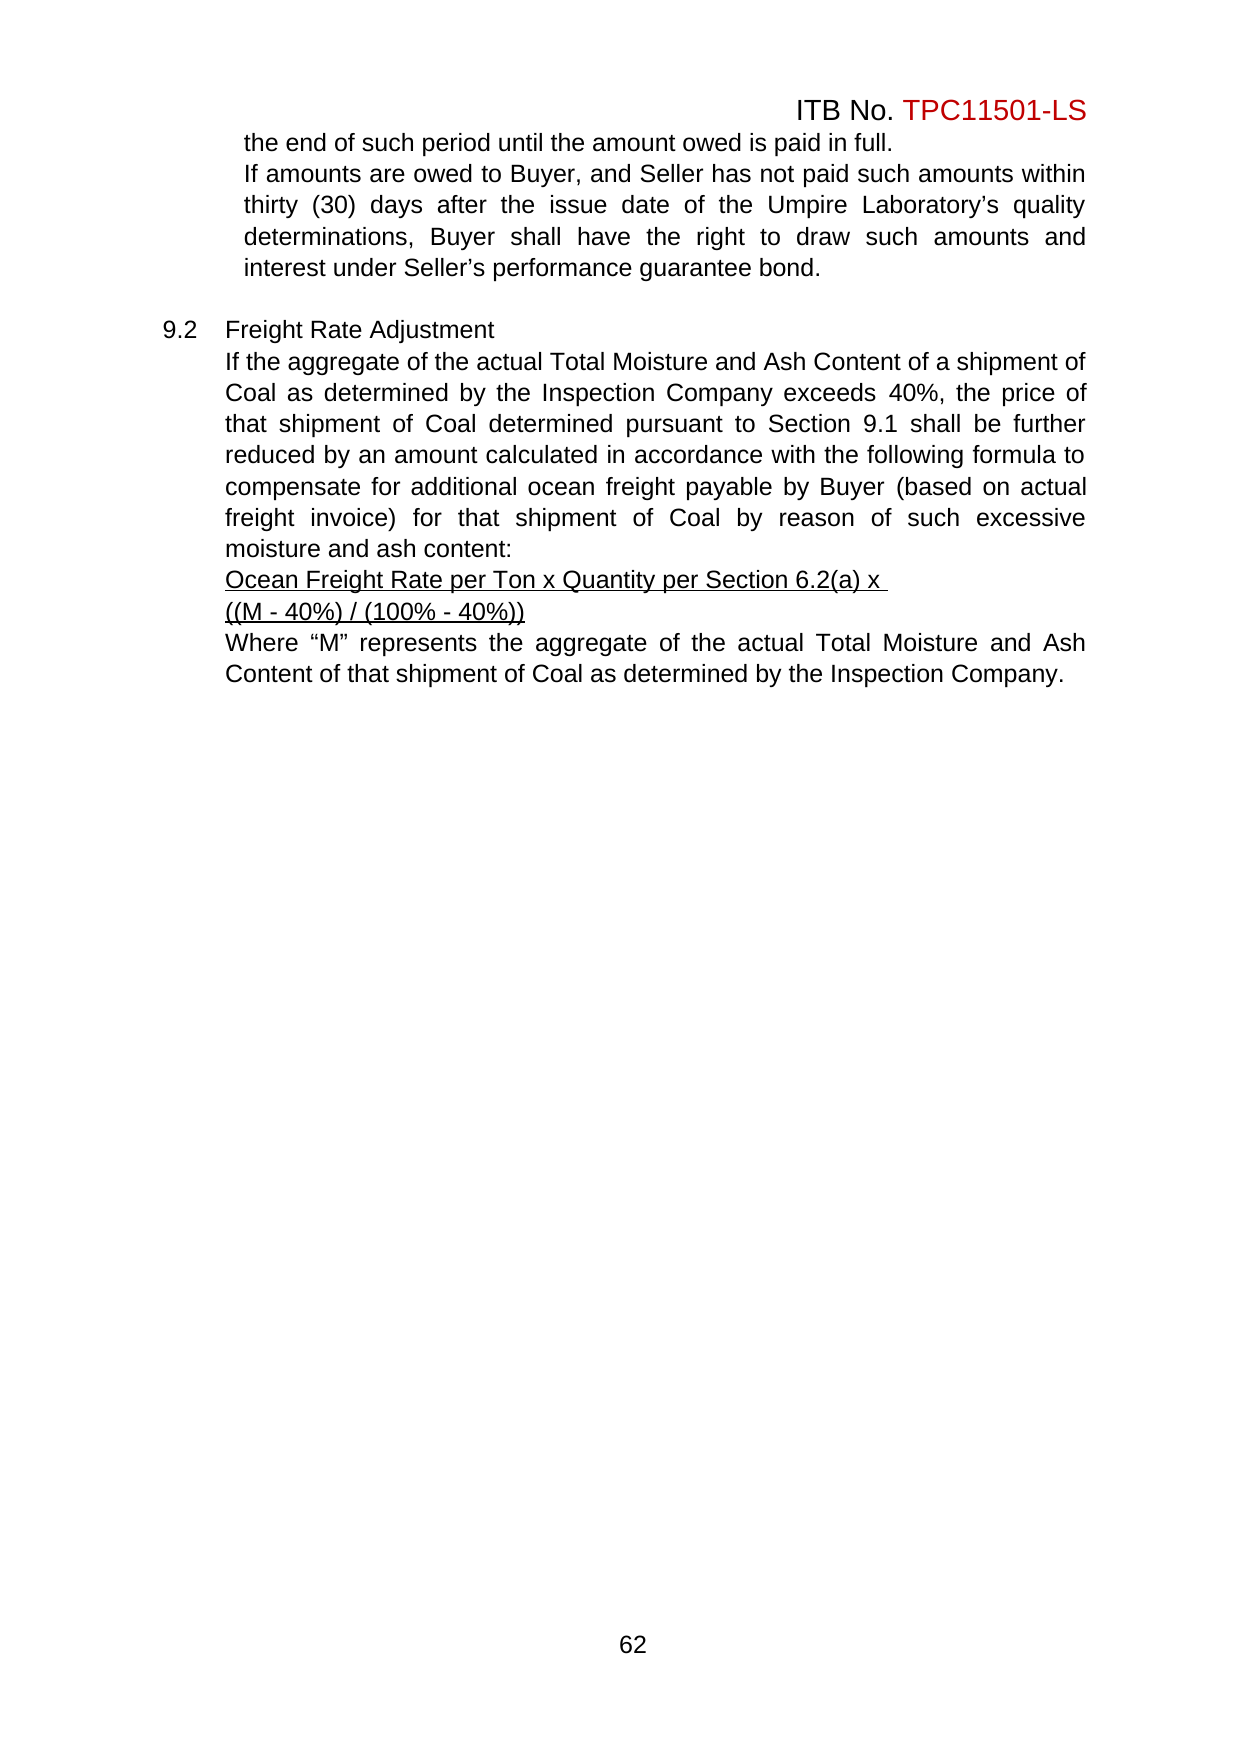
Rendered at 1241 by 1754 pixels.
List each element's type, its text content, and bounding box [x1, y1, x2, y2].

text Ocean Freight Rate per Ton x Quantity per Section 6.2(a) x [225, 564, 1087, 595]
text 9.2 Freight Rate Adjustment [162, 314, 1192, 345]
text If the aggregate of the actual Total Moisture and Ash Content of a shipment of Coal as determined by the Inspection Company exceeds 40%, the price of that shipment of Coal determined pursuant to Section 9.1 shall be further reduced by an amount calculated in accordance with the following formula to compensate for additional ocean freight payable by Buyer (based on actual freight invoice) for that shipment of Coal by reason of such excessive moisture and ash content: [225, 345, 1087, 564]
text the end of such period until the amount owed is paid in full. [244, 126, 1087, 157]
text Where “M” represents the aggregate of the actual Total Moisture and Ash Content of that shipment of Coal as determined by the Inspection Company. [225, 626, 1087, 689]
text If amounts are owed to Buyer, and Seller has not paid such amounts within thirty (30) days after the issue date of the Umpire Laboratory’s quality determinations, Buyer shall have the right to draw such amounts and interest under Seller’s performance guarantee bond. [244, 157, 1087, 282]
text ((M - 40%) / (100% - 40%)) [225, 595, 1087, 626]
